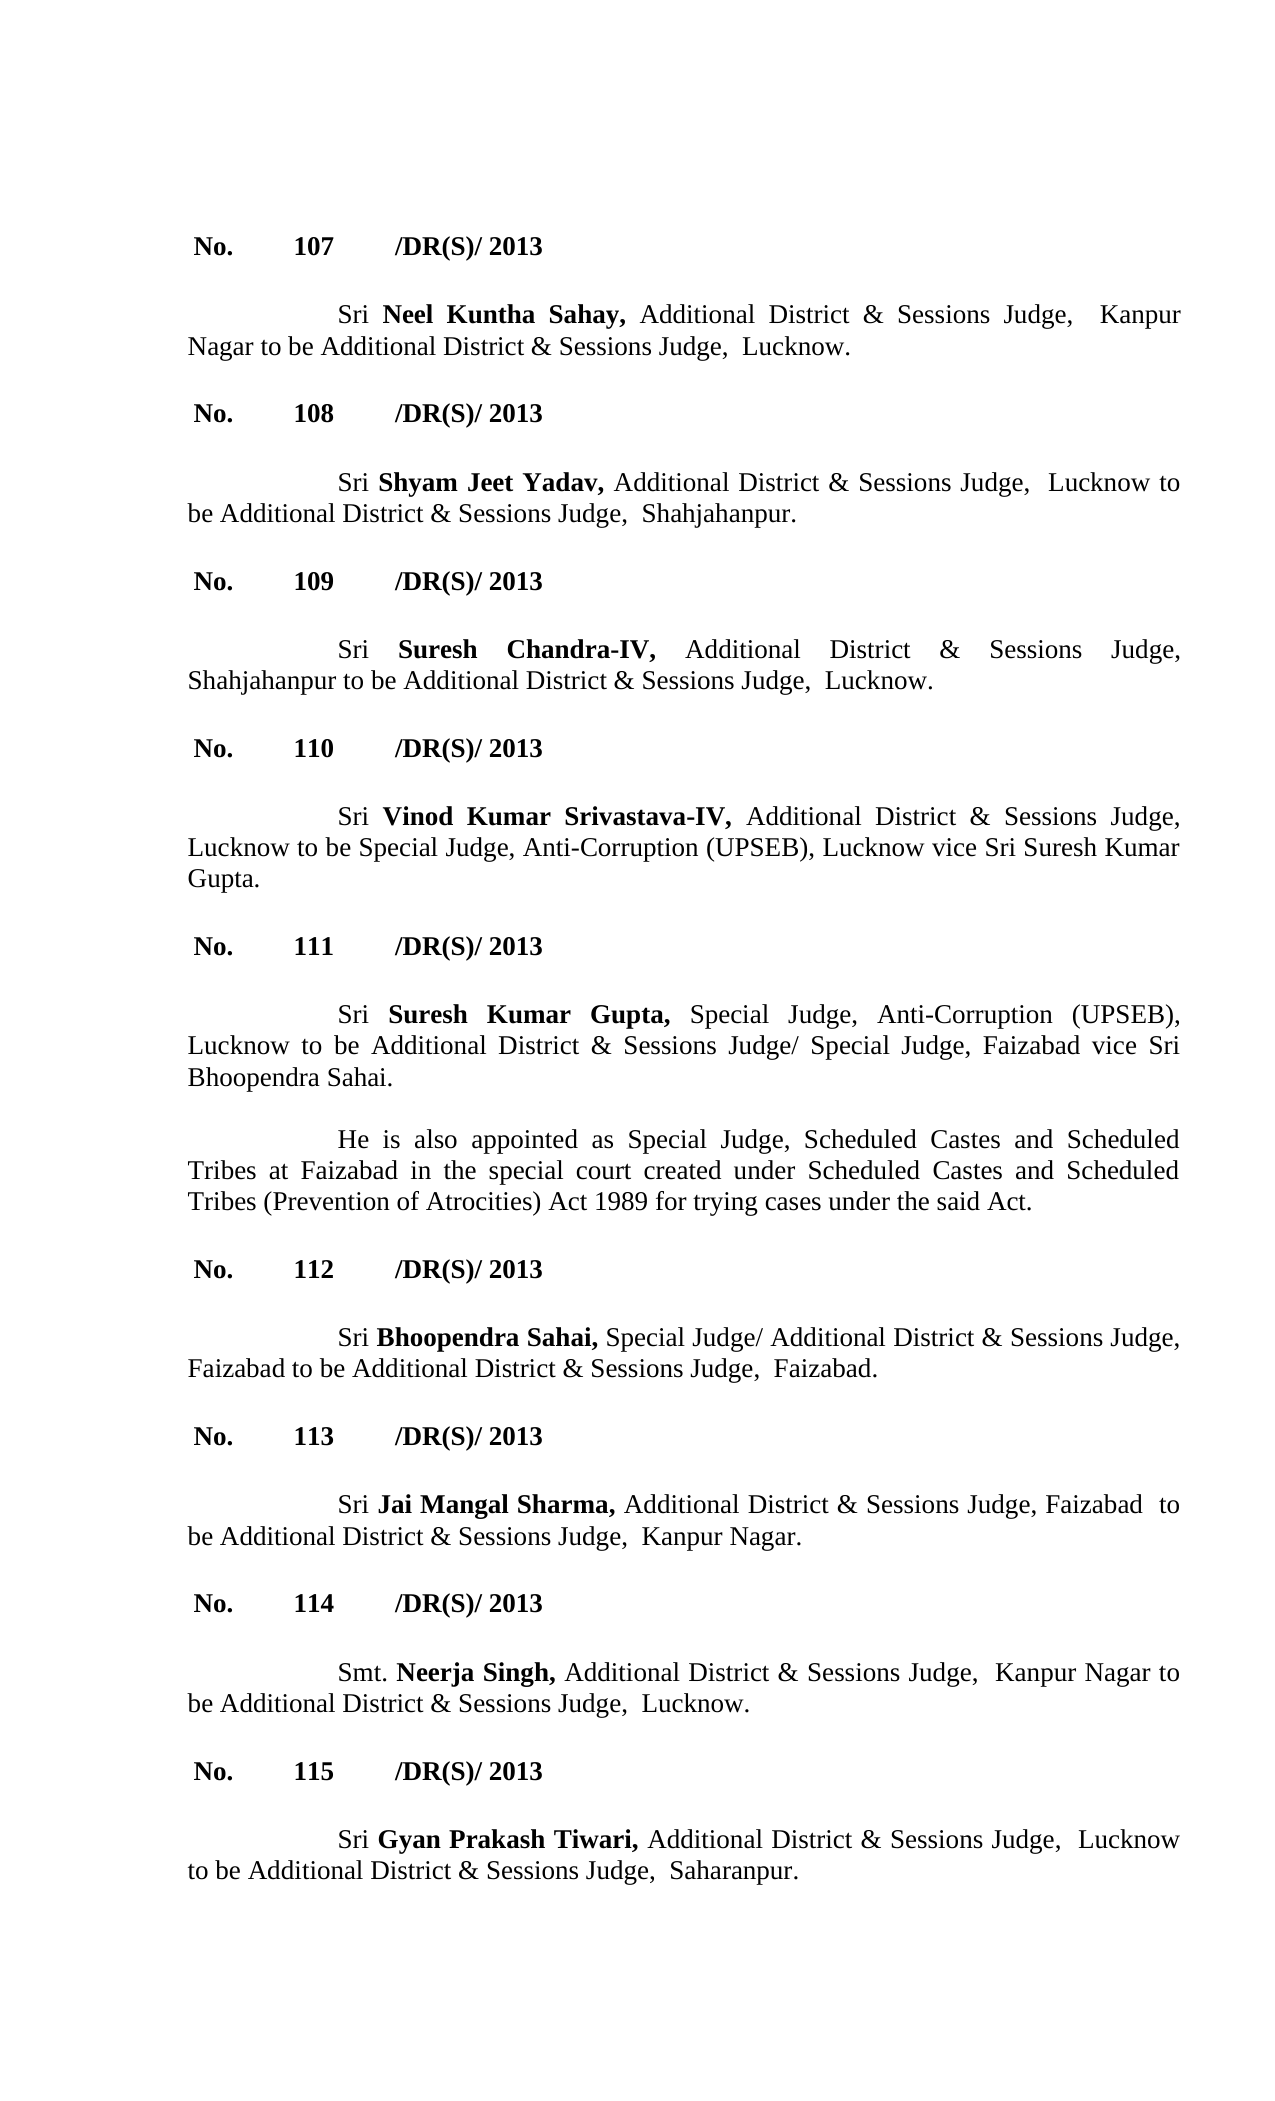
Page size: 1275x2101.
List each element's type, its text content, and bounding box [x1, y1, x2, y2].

table_header No. [188, 559, 287, 602]
table_header No. [188, 1749, 287, 1792]
table_header /DR(S)/ 2013 [389, 559, 686, 602]
text Sri Gyan Prakash Tiwari, Additional District & Sessions Judge, Lucknow to be Additional District & Sessions Judge, Saharanpur. [187, 1823, 1181, 1885]
table_header [288, 225, 389, 267]
table_header /DR(S)/ 2013 [389, 225, 686, 267]
table_header [288, 726, 389, 769]
table_header [288, 1749, 389, 1792]
table_header /DR(S)/ 2013 [389, 1415, 686, 1457]
text Sri Suresh Kumar Gupta, Special Judge, Anti-Corruption (UPSEB), Lucknow to be Additional District & Sessions Judge/ Special Judge, Faizabad vice Sri Bhoopendra Sahai. [187, 998, 1181, 1092]
table_header No. [188, 1415, 287, 1457]
table_header No. [188, 925, 287, 967]
table_header [288, 1582, 389, 1624]
table_header No. [188, 1582, 287, 1624]
table_header No. [188, 726, 287, 769]
text Smt. Neerja Singh, Additional District & Sessions Judge, Kanpur Nagar to be Additional District & Sessions Judge, Lucknow. [187, 1656, 1181, 1718]
text Sri Bhoopendra Sahai, Special Judge/ Additional District & Sessions Judge, Faizabad to be Additional District & Sessions Judge, Faizabad. [187, 1321, 1181, 1383]
table_header [288, 1415, 389, 1457]
table_header [288, 392, 389, 434]
table_header /DR(S)/ 2013 [389, 392, 686, 434]
table_header [288, 925, 389, 967]
table_header /DR(S)/ 2013 [389, 726, 686, 769]
table_header /DR(S)/ 2013 [389, 1582, 686, 1624]
table_header [288, 1248, 389, 1290]
table_header /DR(S)/ 2013 [389, 925, 686, 967]
table_header [288, 559, 389, 602]
table_header /DR(S)/ 2013 [389, 1749, 686, 1792]
text He is also appointed as Special Judge, Scheduled Castes and Scheduled Tribes at Faizabad in the special court created under Scheduled Castes and Scheduled Tribes (Prevention of Atrocities) Act 1989 for trying cases under the said Act. [187, 1123, 1181, 1216]
table_header /DR(S)/ 2013 [389, 1248, 686, 1290]
text Sri Neel Kuntha Sahay, Additional District & Sessions Judge, Kanpur Nagar to be Additional District & Sessions Judge, Lucknow. [187, 298, 1181, 361]
table_header No. [188, 1248, 287, 1290]
text Sri Vinod Kumar Srivastava-IV, Additional District & Sessions Judge, Lucknow to be Special Judge, Anti-Corruption (UPSEB), Lucknow vice Sri Suresh Kumar Gupta. [187, 800, 1181, 893]
table_header No. [188, 225, 287, 267]
text Sri Jai Mangal Sharma, Additional District & Sessions Judge, Faizabad to be Additional District & Sessions Judge, Kanpur Nagar. [187, 1488, 1181, 1551]
text Sri Shyam Jeet Yadav, Additional District & Sessions Judge, Lucknow to be Additional District & Sessions Judge, Shahjahanpur. [187, 466, 1181, 528]
table_header No. [188, 392, 287, 434]
text Sri Suresh Chandra-IV, Additional District & Sessions Judge, Shahjahanpur to be Additional District & Sessions Judge, Lucknow. [187, 633, 1181, 695]
